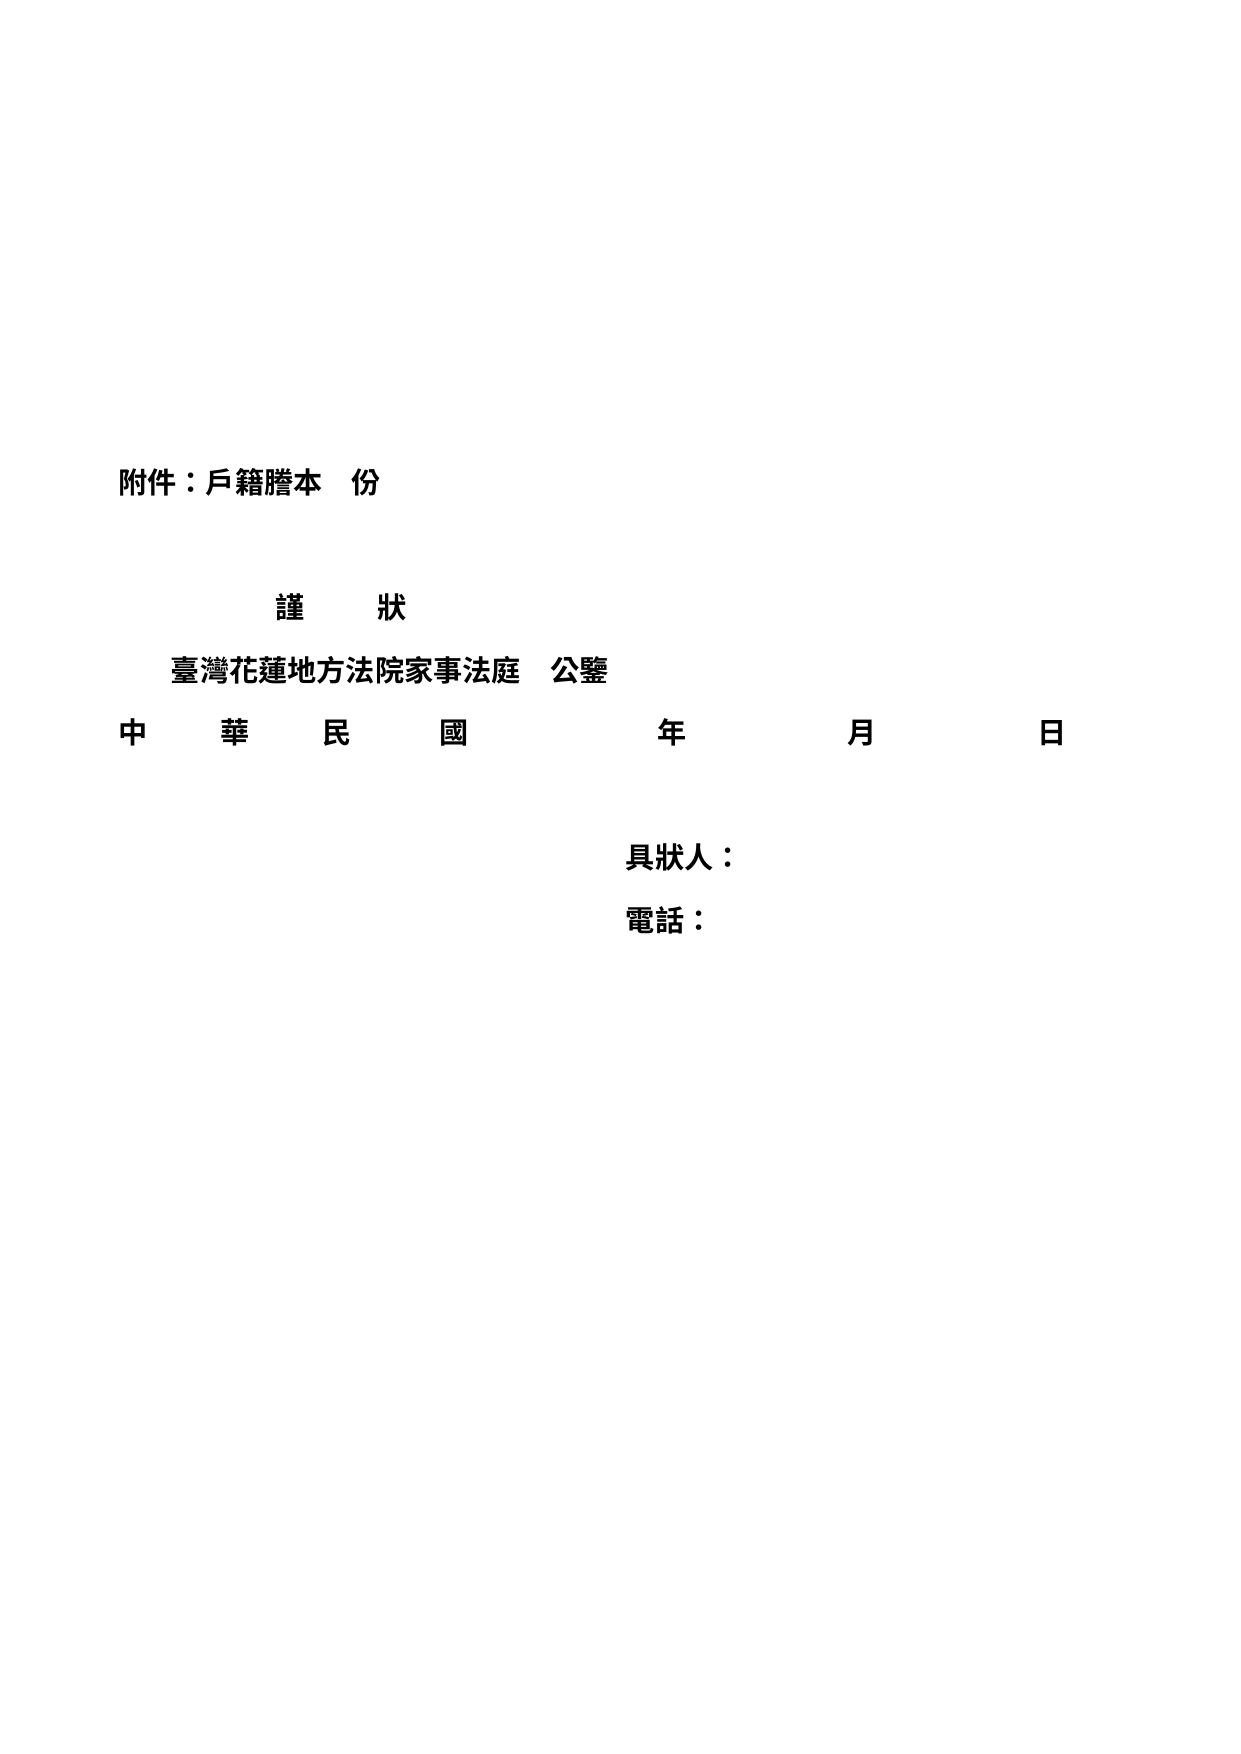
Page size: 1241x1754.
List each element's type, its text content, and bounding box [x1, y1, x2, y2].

text 附件：戶籍謄本 份 [118, 439, 1122, 502]
text 臺灣花蓮地方法院家事法庭 公鑒 [118, 627, 1122, 689]
text 中 華 民 國 年 月 日 [118, 689, 1122, 752]
text 具狀人： [118, 814, 1122, 877]
text 謹 狀 [118, 564, 1122, 627]
text 電話： [118, 877, 1122, 939]
